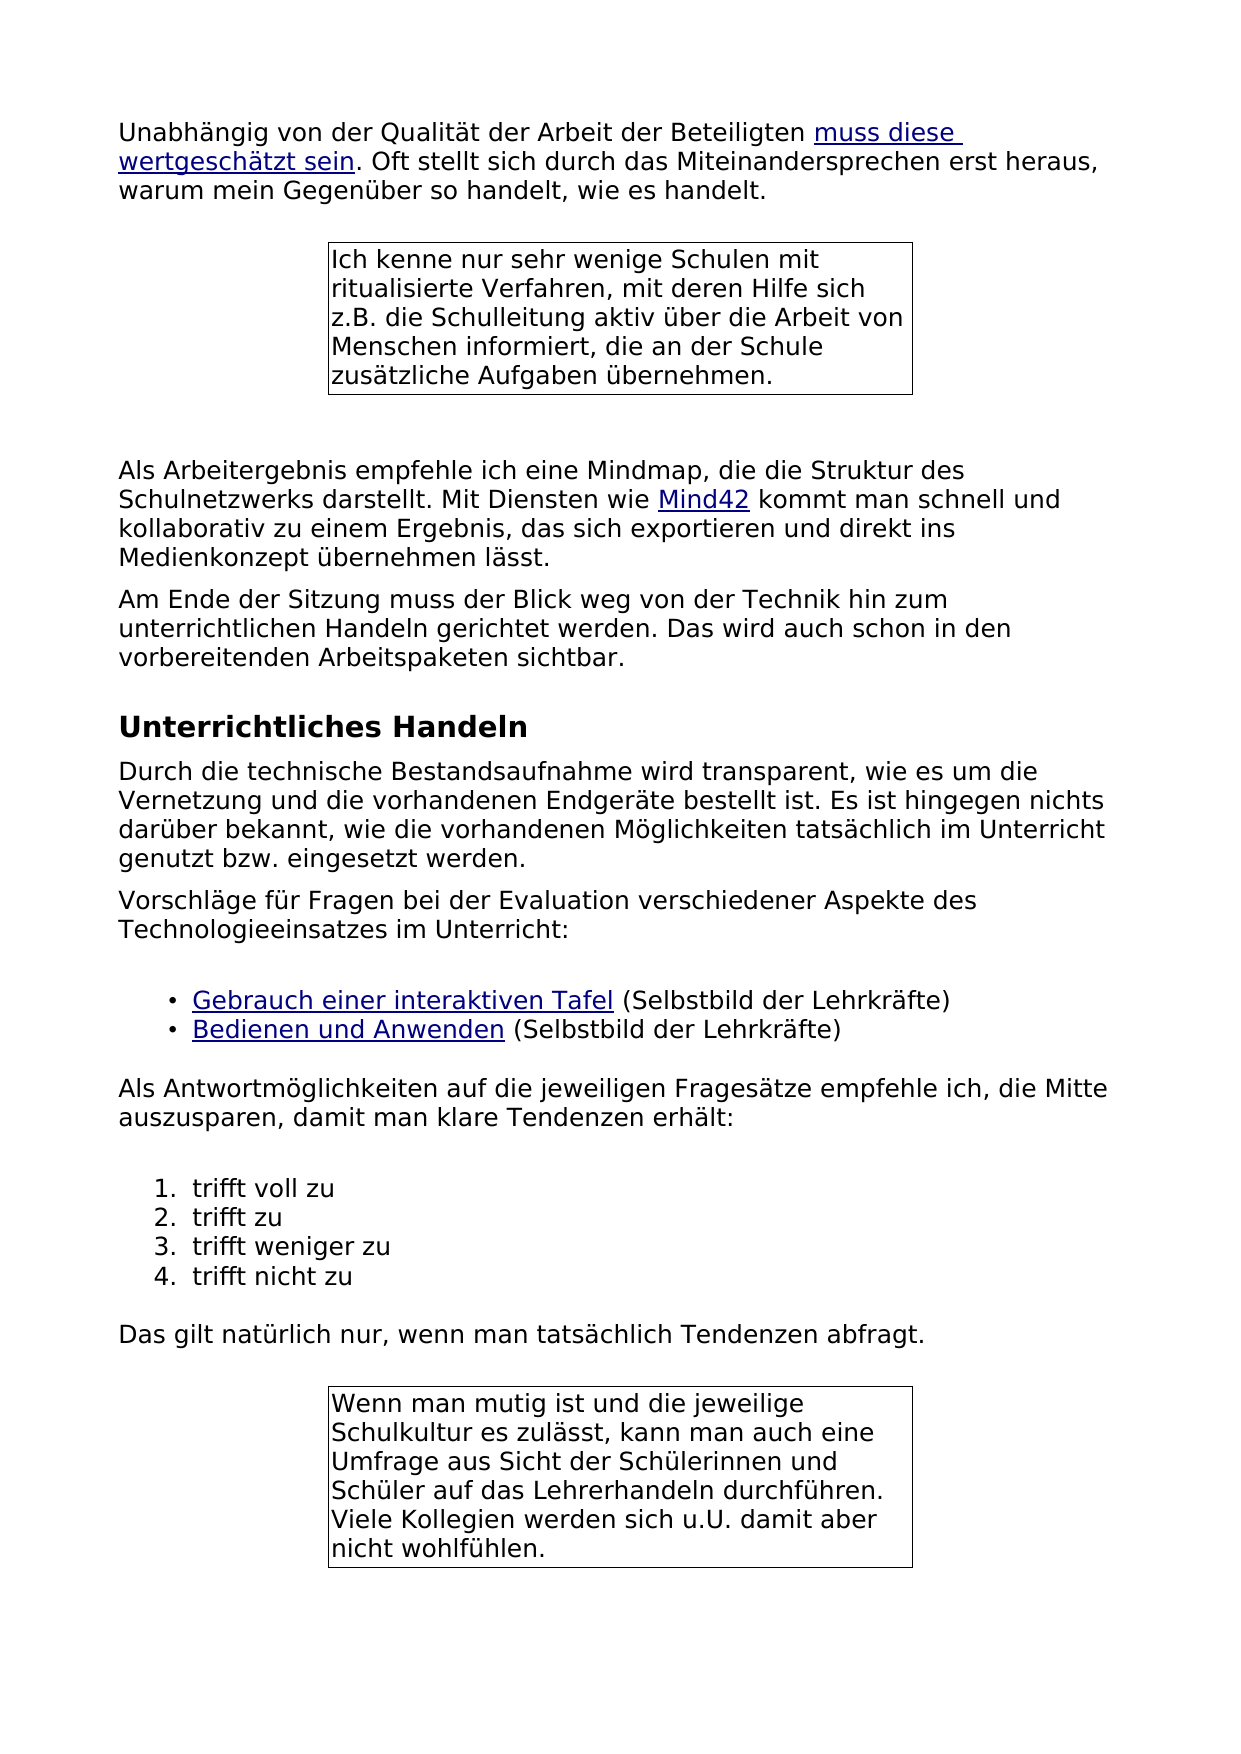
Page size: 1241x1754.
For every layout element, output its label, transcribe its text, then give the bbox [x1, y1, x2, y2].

table_header Ich kenne nur sehr wenige Schulen mit ritualisierte Verfahren, mit deren Hilfe sich z.B. die Schulleitung aktiv über die Arbeit von Menschen informiert, die an der Schule zusätzliche Aufgaben übernehmen. [329, 243, 912, 393]
text Unabhängig von der Qualität der Arbeit der Beteiligten muss diese wertgeschätzt sein. Oft stellt sich durch das Miteinandersprechen erst heraus, warum mein Gegenüber so handelt, wie es handelt. [118, 118, 1122, 206]
text Als Antwortmöglichkeiten auf die jeweiligen Fragesätze empfehle ich, die Mitte auszusparen, damit man klare Tendenzen erhält: [118, 1074, 1122, 1132]
text Vorschläge für Fragen bei der Evaluation verschiedener Aspekte des Technologieeinsatzes im Unterricht: [118, 886, 1122, 944]
text Durch die technische Bestandsaufnahme wird transparent, wie es um die Vernetzung und die vorhandenen Endgeräte bestellt ist. Es ist hingegen nichts darüber bekannt, wie die vorhandenen Möglichkeiten tatsächlich im Unterricht genutzt bzw. eingesetzt werden. [118, 757, 1122, 873]
list Bedienen und Anwenden (Selbstbild der Lehrkräfte) [177, 1015, 1122, 1044]
list trifft voll zu [177, 1174, 1122, 1203]
table_header Wenn man mutig ist und die jeweilige Schulkultur es zulässt, kann man auch eine Umfrage aus Sicht der Schülerinnen und Schüler auf das Lehrerhandeln durchführen. Viele Kollegien werden sich u.U. damit aber nicht wohlfühlen. [329, 1387, 912, 1567]
list trifft zu [177, 1203, 1122, 1233]
text Das gilt natürlich nur, wenn man tatsächlich Tendenzen abfragt. [118, 1320, 1122, 1349]
list Gebrauch einer interaktiven Tafel (Selbstbild der Lehrkräfte) [177, 986, 1122, 1015]
list trifft nicht zu [177, 1262, 1122, 1291]
list trifft weniger zu [177, 1233, 1122, 1262]
subtitle Unterrichtliches Handeln [118, 710, 1122, 744]
text Am Ende der Sitzung muss der Blick weg von der Technik hin zum unterrichtlichen Handeln gerichtet werden. Das wird auch schon in den vorbereitenden Arbeitspaketen sichtbar. [118, 585, 1122, 673]
text Als Arbeitergebnis empfehle ich eine Mindmap, die die Struktur des Schulnetzwerks darstellt. Mit Diensten wie Mind42 kommt man schnell und kollaborativ zu einem Ergebnis, das sich exportieren und direkt ins Medienkonzept übernehmen lässt. [118, 456, 1122, 573]
